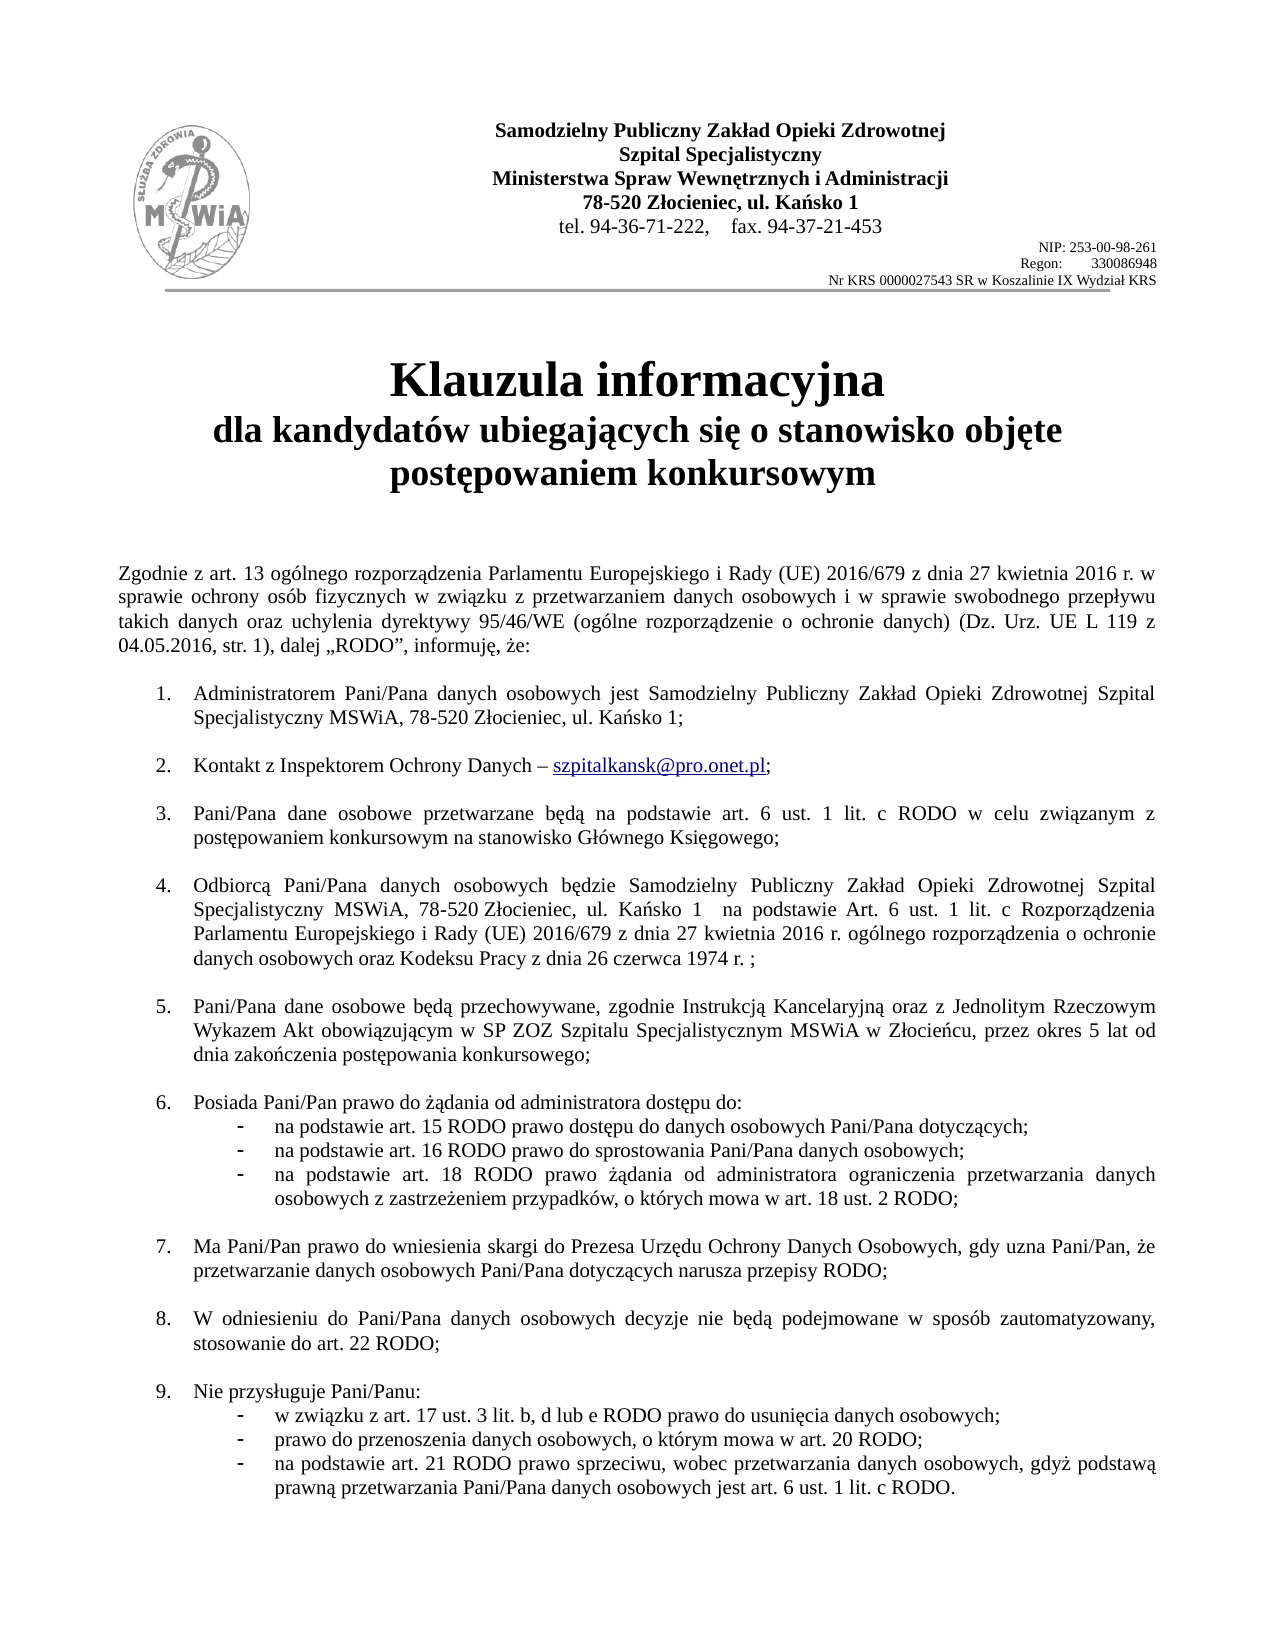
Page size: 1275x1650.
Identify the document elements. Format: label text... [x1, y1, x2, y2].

list W odniesieniu do Pani/Pana danych osobowych decyzje nie będą podejmowane w sposób zautomatyzowany, stosowanie do art. 22 RODO; [156, 1306, 1157, 1354]
list Odbiorcą Pani/Pana danych osobowych będzie Samodzielny Publiczny Zakład Opieki Zdrowotnej Szpital Specjalistyczny MSWiA, 78‑520 Złocieniec, ul. Kańsko 1 na podstawie Art. 6 ust. 1 lit. c Rozporządzenia Parlamentu Europejskiego i Rady (UE) 2016/679 z dnia 27 kwietnia 2016 r. ogólnego rozporządzenia o ochronie danych osobowych oraz Kodeksu Pracy z dnia 26 czerwca 1974 r. ; [156, 873, 1157, 969]
list prawo do przenoszenia danych osobowych, o którym mowa w art. 20 RODO; [237, 1427, 1157, 1451]
list na podstawie art. 21 RODO prawo sprzeciwu, wobec przetwarzania danych osobowych, gdyż podstawą prawną przetwarzania Pani/Pana danych osobowych jest art. 6 ust. 1 lit. c RODO. [237, 1451, 1157, 1499]
text Regon: 330086948 [265, 255, 1157, 272]
list na podstawie art. 16 RODO prawo do sprostowania Pani/Pana danych osobowych; [237, 1138, 1157, 1162]
list na podstawie art. 18 RODO prawo żądania od administratora ograniczenia przetwarzania danych osobowych z zastrzeżeniem przypadków, o których mowa w art. 18 ust. 2 RODO; [237, 1162, 1157, 1210]
text 78-520 Złocieniec, ul. Kańsko 1 [265, 190, 1157, 214]
text Samodzielny Publiczny Zakład Opieki Zdrowotnej [265, 118, 1157, 142]
text Klauzula informacyjna [118, 349, 1157, 407]
text dla kandydatów ubiegających się o stanowisko objęte postępowaniem konkursowym [118, 407, 1157, 493]
list Nie przysługuje Pani/Panu: [156, 1378, 1157, 1403]
list na podstawie art. 15 RODO prawo dostępu do danych osobowych Pani/Pana dotyczących; [237, 1114, 1157, 1138]
list Kontakt z Inspektorem Ochrony Danych – szpitalkansk@pro.onet.pl; [156, 753, 1157, 777]
text Ministerstwa Spraw Wewnętrznych i Administracji [265, 166, 1157, 190]
text tel. 94-36-71-222, fax. 94-37-21-453 [265, 214, 1157, 238]
list Ma Pani/Pan prawo do wniesienia skargi do Prezesa Urzędu Ochrony Danych Osobowych, gdy uzna Pani/Pan, że przetwarzanie danych osobowych Pani/Pana dotyczących narusza przepisy RODO; [156, 1234, 1157, 1282]
picture [133, 125, 250, 279]
list Pani/Pana dane osobowe przetwarzane będą na podstawie art. 6 ust. 1 lit. c RODO w celu związanym z postępowaniem konkursowym na stanowisko Głównego Księgowego; [156, 801, 1157, 849]
text Nr KRS 0000027543 SR w Koszalinie IX Wydział KRS [118, 272, 1157, 289]
list w związku z art. 17 ust. 3 lit. b, d lub e RODO prawo do usunięcia danych osobowych; [237, 1403, 1157, 1427]
list Posiada Pani/Pan prawo do żądania od administratora dostępu do: [156, 1090, 1157, 1114]
text NIP: 253-00-98-261 [265, 238, 1157, 255]
text Szpital Specjalistyczny [265, 142, 1157, 166]
text Zgodnie z art. 13 ogólnego rozporządzenia Parlamentu Europejskiego i Rady (UE) 2016/679 z dnia 27 kwietnia 2016 r. w sprawie ochrony osób fizycznych w związku z przetwarzaniem danych osobowych i w sprawie swobodnego przepływu takich danych oraz uchylenia dyrektywy 95/46/WE (ogólne rozporządzenie o ochronie danych) (Dz. Urz. UE L 119 z 04.05.2016, str. 1), dalej „RODO”, informuję, że: [118, 560, 1157, 657]
list Pani/Pana dane osobowe będą przechowywane, zgodnie Instrukcją Kancelaryjną oraz z Jednolitym Rzeczowym Wykazem Akt obowiązującym w SP ZOZ Szpitalu Specjalistycznym MSWiA w Złocieńcu, przez okres 5 lat od dnia zakończenia postępowania konkursowego; [156, 993, 1157, 1066]
list Administratorem Pani/Pana danych osobowych jest Samodzielny Publiczny Zakład Opieki Zdrowotnej Szpital Specjalistyczny MSWiA, 78‑520 Złocieniec, ul. Kańsko 1; [156, 681, 1157, 729]
